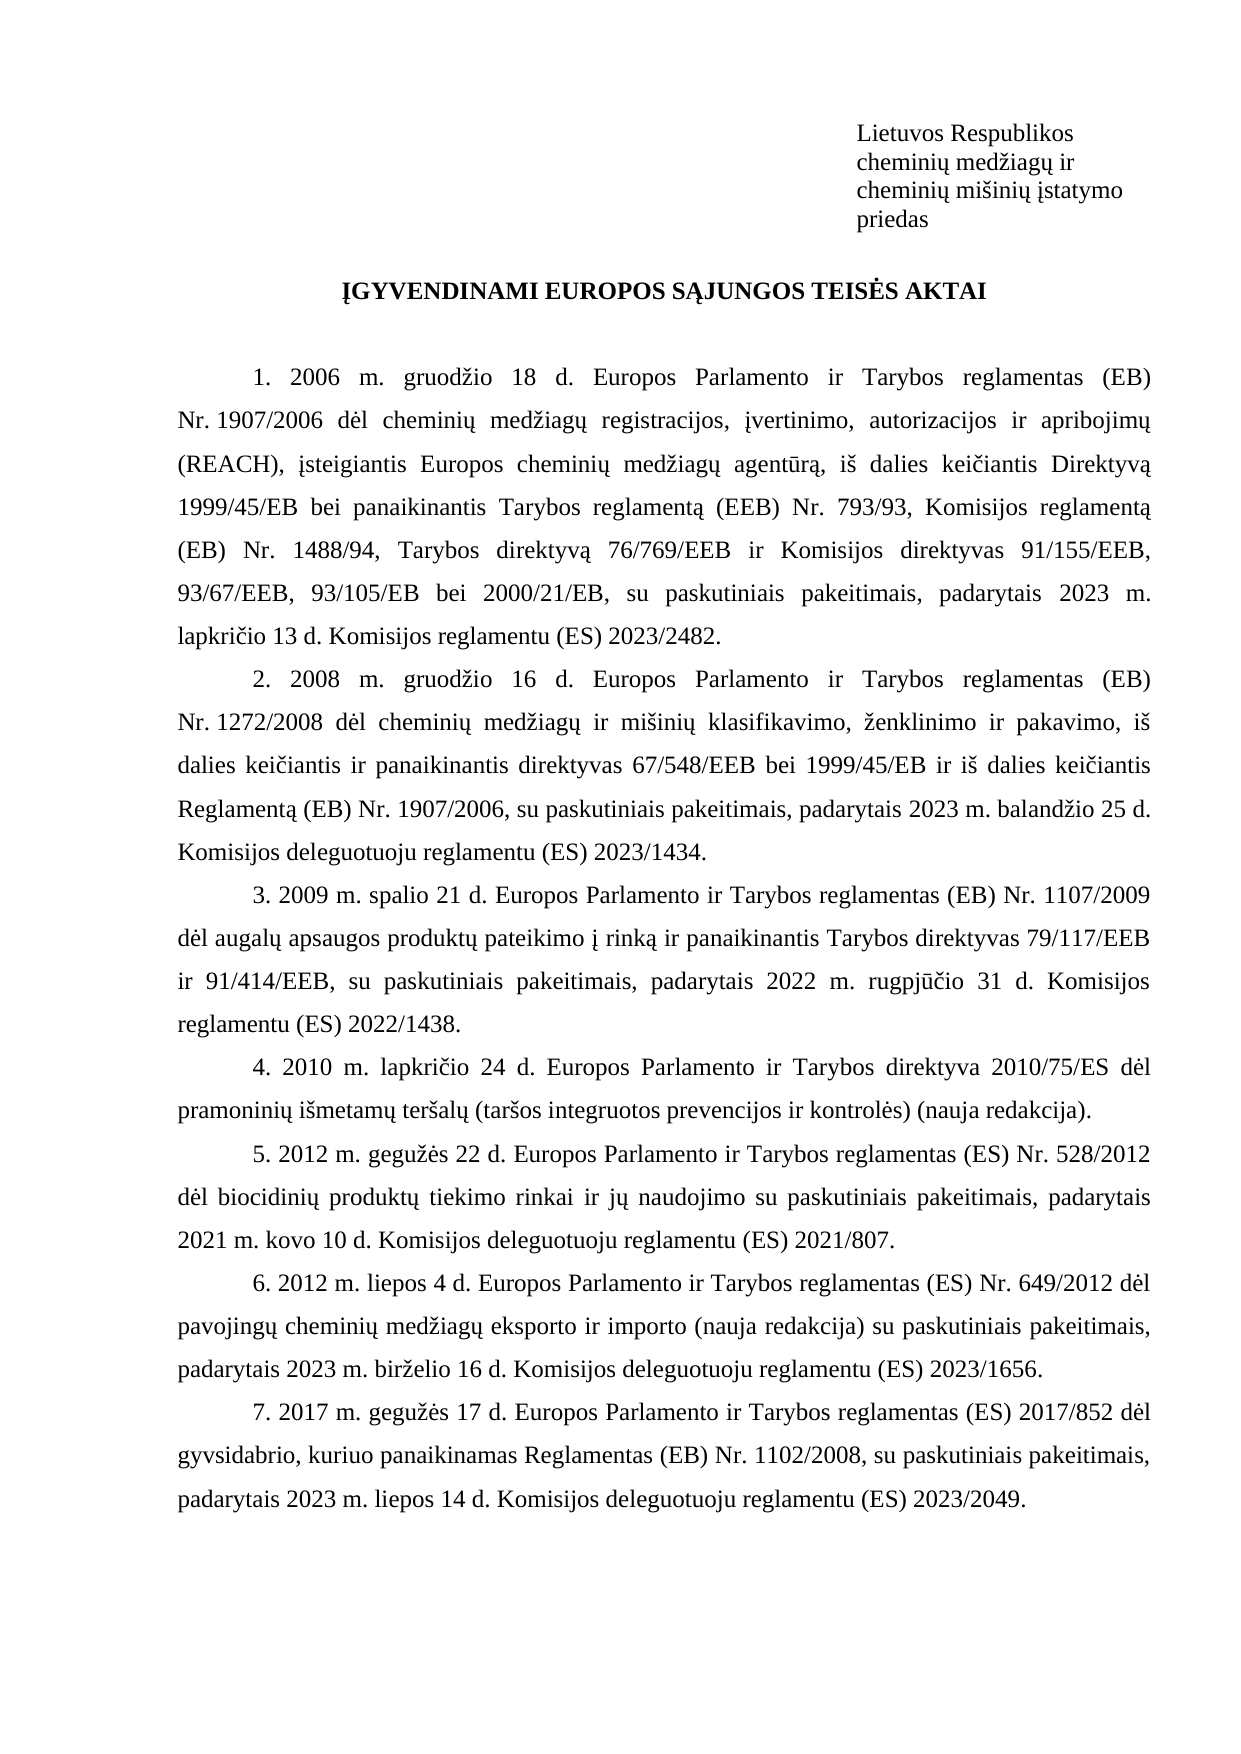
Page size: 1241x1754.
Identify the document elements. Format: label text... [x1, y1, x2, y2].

text 3. 2009 m. spalio 21 d. Europos Parlamento ir Tarybos reglamentas (EB) Nr. 1107/2009 dėl augalų apsaugos produktų pateikimo į rinką ir panaikinantis Tarybos direktyvas 79/117/EEB ir 91/414/EEB, su paskutiniais pakeitimais, padarytais 2022 m. rugpjūčio 31 d. Komisijos reglamentu (ES) 2022/1438. [177, 880, 1152, 1038]
text 1. 2006 m. gruodžio 18 d. Europos Parlamento ir Tarybos reglamentas (EB) Nr. 1907/2006 dėl cheminių medžiagų registracijos, įvertinimo, autorizacijos ir apribojimų (REACH), įsteigiantis Europos cheminių medžiagų agentūrą, iš dalies keičiantis Direktyvą 1999/45/EB bei panaikinantis Tarybos reglamentą (EEB) Nr. 793/93, Komisijos reglamentą (EB) Nr. 1488/94, Tarybos direktyvą 76/769/EEB ir Komisijos direktyvas 91/155/EEB, 93/67/EEB, 93/105/EB bei 2000/21/EB, su paskutiniais pakeitimais, padarytais 2023 m. lapkričio 13 d. Komisijos reglamentu (ES) 2023/2482. [177, 362, 1152, 650]
text cheminių mišinių įstatymo [177, 176, 1152, 204]
text Lietuvos Respublikos [177, 118, 1152, 147]
text 2. 2008 m. gruodžio 16 d. Europos Parlamento ir Tarybos reglamentas (EB) Nr. 1272/2008 dėl cheminių medžiagų ir mišinių klasifikavimo, ženklinimo ir pakavimo, iš dalies keičiantis ir panaikinantis direktyvas 67/548/EEB bei 1999/45/EB ir iš dalies keičiantis Reglamentą (EB) Nr. 1907/2006, su paskutiniais pakeitimais, padarytais 2023 m. balandžio 25 d. Komisijos deleguotuoju reglamentu (ES) 2023/1434. [177, 664, 1152, 866]
text 6. 2012 m. liepos 4 d. Europos Parlamento ir Tarybos reglamentas (ES) Nr. 649/2012 dėl pavojingų cheminių medžiagų eksporto ir importo (nauja redakcija) su paskutiniais pakeitimais, padarytais 2023 m. birželio 16 d. Komisijos deleguotuoju reglamentu (ES) 2023/1656. [177, 1268, 1152, 1383]
text priedas [177, 204, 1152, 233]
text 4. 2010 m. lapkričio 24 d. Europos Parlamento ir Tarybos direktyva 2010/75/ES dėl pramoninių išmetamų teršalų (taršos integruotos prevencijos ir kontrolės) (nauja redakcija). [177, 1052, 1152, 1124]
text cheminių medžiagų ir [177, 147, 1152, 176]
text 7. 2017 m. gegužės 17 d. Europos Parlamento ir Tarybos reglamentas (ES) 2017/852 dėl gyvsidabrio, kuriuo panaikinamas Reglamentas (EB) Nr. 1102/2008, su paskutiniais pakeitimais, padarytais 2023 m. liepos 14 d. Komisijos deleguotuoju reglamentu (ES) 2023/2049. [177, 1397, 1152, 1512]
text 5. 2012 m. gegužės 22 d. Europos Parlamento ir Tarybos reglamentas (ES) Nr. 528/2012 dėl biocidinių produktų tiekimo rinkai ir jų naudojimo su paskutiniais pakeitimais, padarytais 2021 m. kovo 10 d. Komisijos deleguotuoju reglamentu (ES) 2021/807. [177, 1139, 1152, 1254]
text ĮGYVENDINAMI EUROPOS SĄJUNGOS TEISĖS AKTAI [177, 276, 1152, 305]
